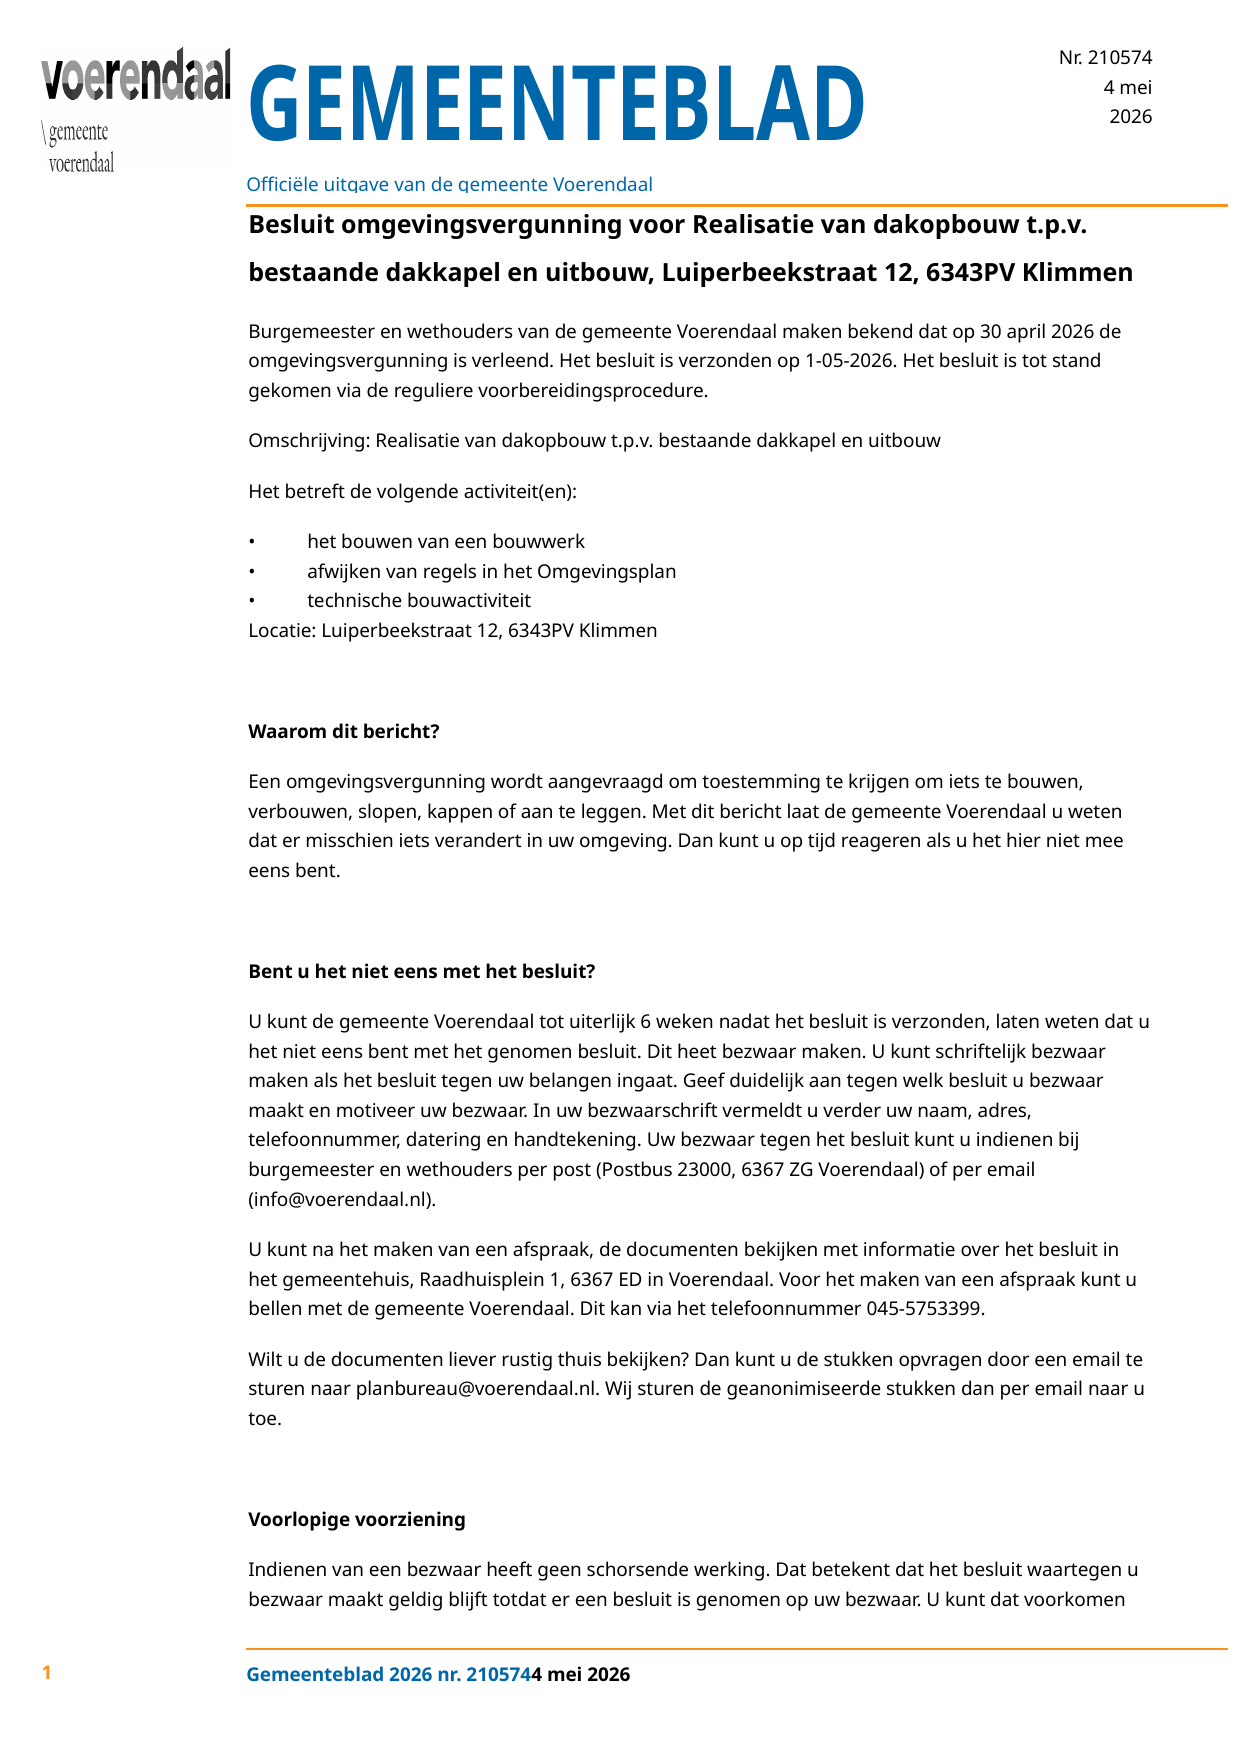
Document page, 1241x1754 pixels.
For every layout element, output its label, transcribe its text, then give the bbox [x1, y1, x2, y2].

text Besluit omgevingsvergunning voor Realisatie van dakopbouw t.p.v. bestaande dakkapel en uitbouw, Luiperbeekstraat 12, 6343PV Klimmen [248, 207, 1152, 288]
list technische bouwactiviteit [248, 587, 1152, 613]
text U kunt de gemeente Voerendaal tot uiterlijk 6 weken nadat het besluit is verzonden, laten weten dat u het niet eens bent met het genomen besluit. Dit heet bezwaar maken. U kunt schriftelijk bezwaar maken als het besluit tegen uw belangen ingaat. Geef duidelijk aan tegen welk besluit u bezwaar maakt en motiveer uw bezwaar. In uw bezwaarschrift vermeldt u verder uw naam, adres, telefoonnummer, datering en handtekening. Uw bezwaar tegen het besluit kunt u indienen bij burgemeester en wethouders per post (Postbus 23000, 6367 ZG Voerendaal) of per email (info@voerendaal.nl). [248, 1008, 1152, 1212]
text Burgemeester en wethouders van de gemeente Voerendaal maken bekend dat op 30 april 2026 de omgevingsvergunning is verleend. Het besluit is verzonden op 1-05-2026. Het besluit is tot stand gekomen via de reguliere voorbereidingsprocedure. [248, 318, 1152, 403]
text Het betreft de volgende activiteit(en): [248, 478, 1152, 504]
text Bent u het niet eens met het besluit? [248, 958, 1152, 984]
text Waarom dit bericht? [248, 718, 1152, 744]
text Wilt u de documenten liever rustig thuis bekijken? Dan kunt u de stukken opvragen door een email te sturen naar planbureau@voerendaal.nl. Wij sturen de geanonimiseerde stukken dan per email naar u toe. [248, 1346, 1152, 1431]
list het bouwen van een bouwwerk [248, 528, 1152, 554]
text U kunt na het maken van een afspraak, de documenten bekijken met informatie over het besluit in het gemeentehuis, Raadhuisplein 1, 6367 ED in Voerendaal. Voor het maken van een afspraak kunt u bellen met de gemeente Voerendaal. Dit kan via het telefoonnummer 045-5753399. [248, 1236, 1152, 1321]
text Omschrijving: Realisatie van dakopbouw t.p.v. bestaande dakkapel en uitbouw [248, 427, 1152, 453]
text Voorlopige voorziening [248, 1506, 1152, 1532]
text Een omgevingsvergunning wordt aangevraagd om toestemming te krijgen om iets te bouwen, verbouwen, slopen, kappen of aan te leggen. Met dit bericht laat de gemeente Voerendaal u weten dat er misschien iets verandert in uw omgeving. Dan kunt u op tijd reageren als u het hier niet mee eens bent. [248, 768, 1152, 883]
picture [41, 47, 231, 172]
text Locatie: Luiperbeekstraat 12, 6343PV Klimmen [248, 617, 1152, 643]
list afwijken van regels in het Omgevingsplan [248, 558, 1152, 584]
text Indienen van een bezwaar heeft geen schorsende werking. Dat betekent dat het besluit waartegen u bezwaar maakt geldig blijft totdat er een besluit is genomen op uw bezwaar. U kunt dat voorkomen [248, 1556, 1152, 1612]
